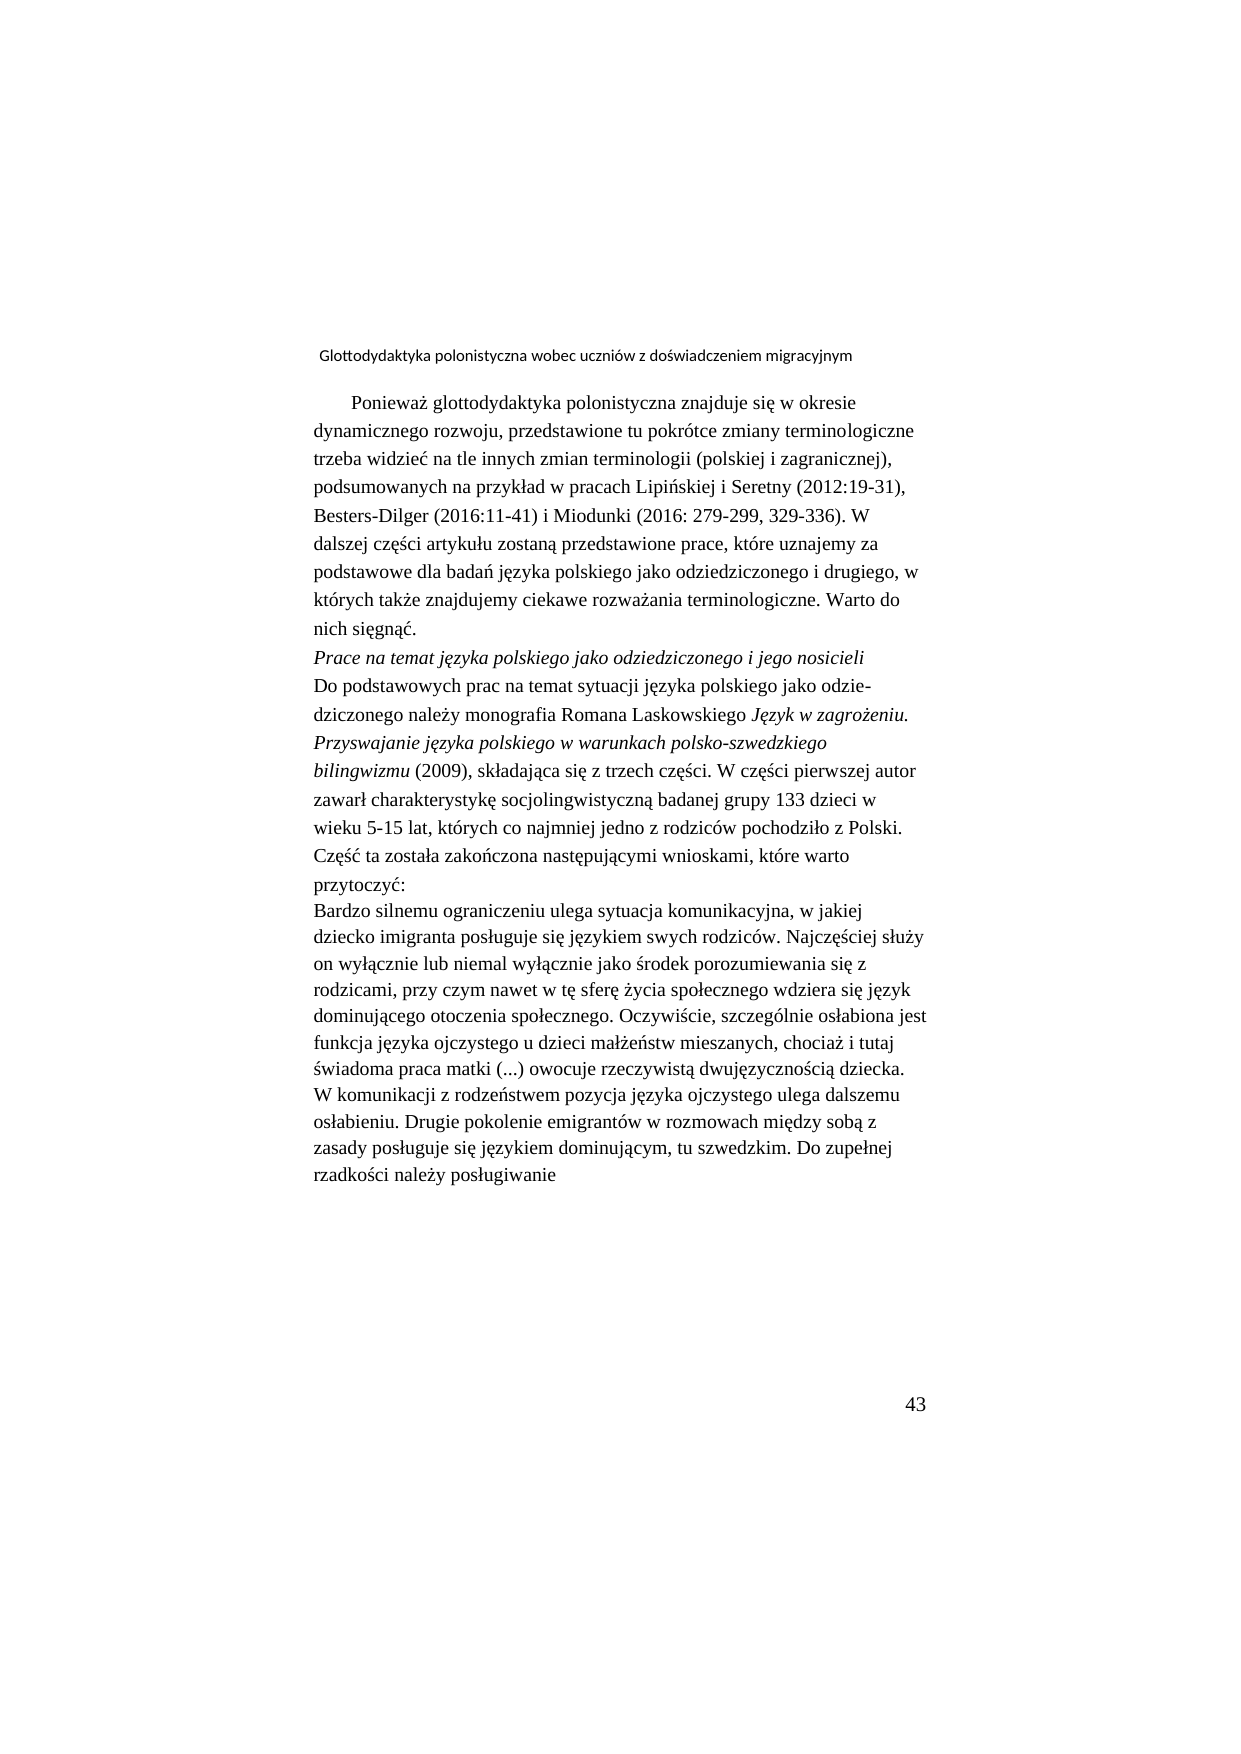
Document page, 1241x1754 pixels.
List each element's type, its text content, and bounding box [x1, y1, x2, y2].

text Bardzo silnemu ograniczeniu ulega sytuacja komunikacyjna, w jakiej dziecko imigranta posługuje się językiem swych rodzi­ców. Najczęściej służy on wyłącznie lub niemal wyłącznie jako środek porozumiewania się z rodzicami, przy czym nawet w tę sferę życia społecznego wdziera się język dominującego otocze­nia społecznego. Oczywiście, szczególnie osłabiona jest funkcja języka ojczystego u dzieci małżeństw mieszanych, chociaż i tutaj świadoma praca matki (...) owocuje rzeczywistą dwujęzycznością dziecka. W komunikacji z rodzeństwem pozycja języka ojczystego ulega dalszemu osłabieniu. Drugie pokolenie emigrantów w roz­mowach między sobą z zasady posługuje się językiem dominują­cym, tu szwedzkim. Do zupełnej rzadkości należy posługiwanie [313, 895, 927, 1185]
text Do podstawowych prac na temat sytuacji języka polskiego jako odzie­dziczonego należy monografia Romana Laskowskiego Język w zagro­żeniu. Przyswajanie języka polskiego w warunkach polsko-szwedzkiego bilingwizmu (2009), składająca się z trzech części. W części pierw­szej autor zawarł charakterystykę socjolingwistyczną badanej grupy 133 dzieci w wieku 5-15 lat, których co najmniej jedno z rodziców pochodziło z Polski. Część ta została zakończona następującymi wnioskami, które warto przytoczyć: [313, 669, 927, 895]
text Ponieważ glottodydaktyka polonistyczna znajduje się w okresie dynamicznego rozwoju, przedstawione tu pokrótce zmiany termino­logiczne trzeba widzieć na tle innych zmian terminologii (polskiej i zagranicznej), podsumowanych na przykład w pracach Lipińskiej i Seretny (2012:19-31), Besters-Dilger (2016:11-41) i Miodunki (2016: 279-299, 329-336). W dalszej części artykułu zostaną przedstawione prace, które uznajemy za podstawowe dla badań języka polskiego jako odziedziczonego i drugiego, w których także znajdujemy ciekawe rozważania terminologiczne. Warto do nich sięgnąć. [313, 385, 927, 639]
text Prace na temat języka polskiego jako odziedziczonego i jego nosicieli [313, 639, 927, 669]
